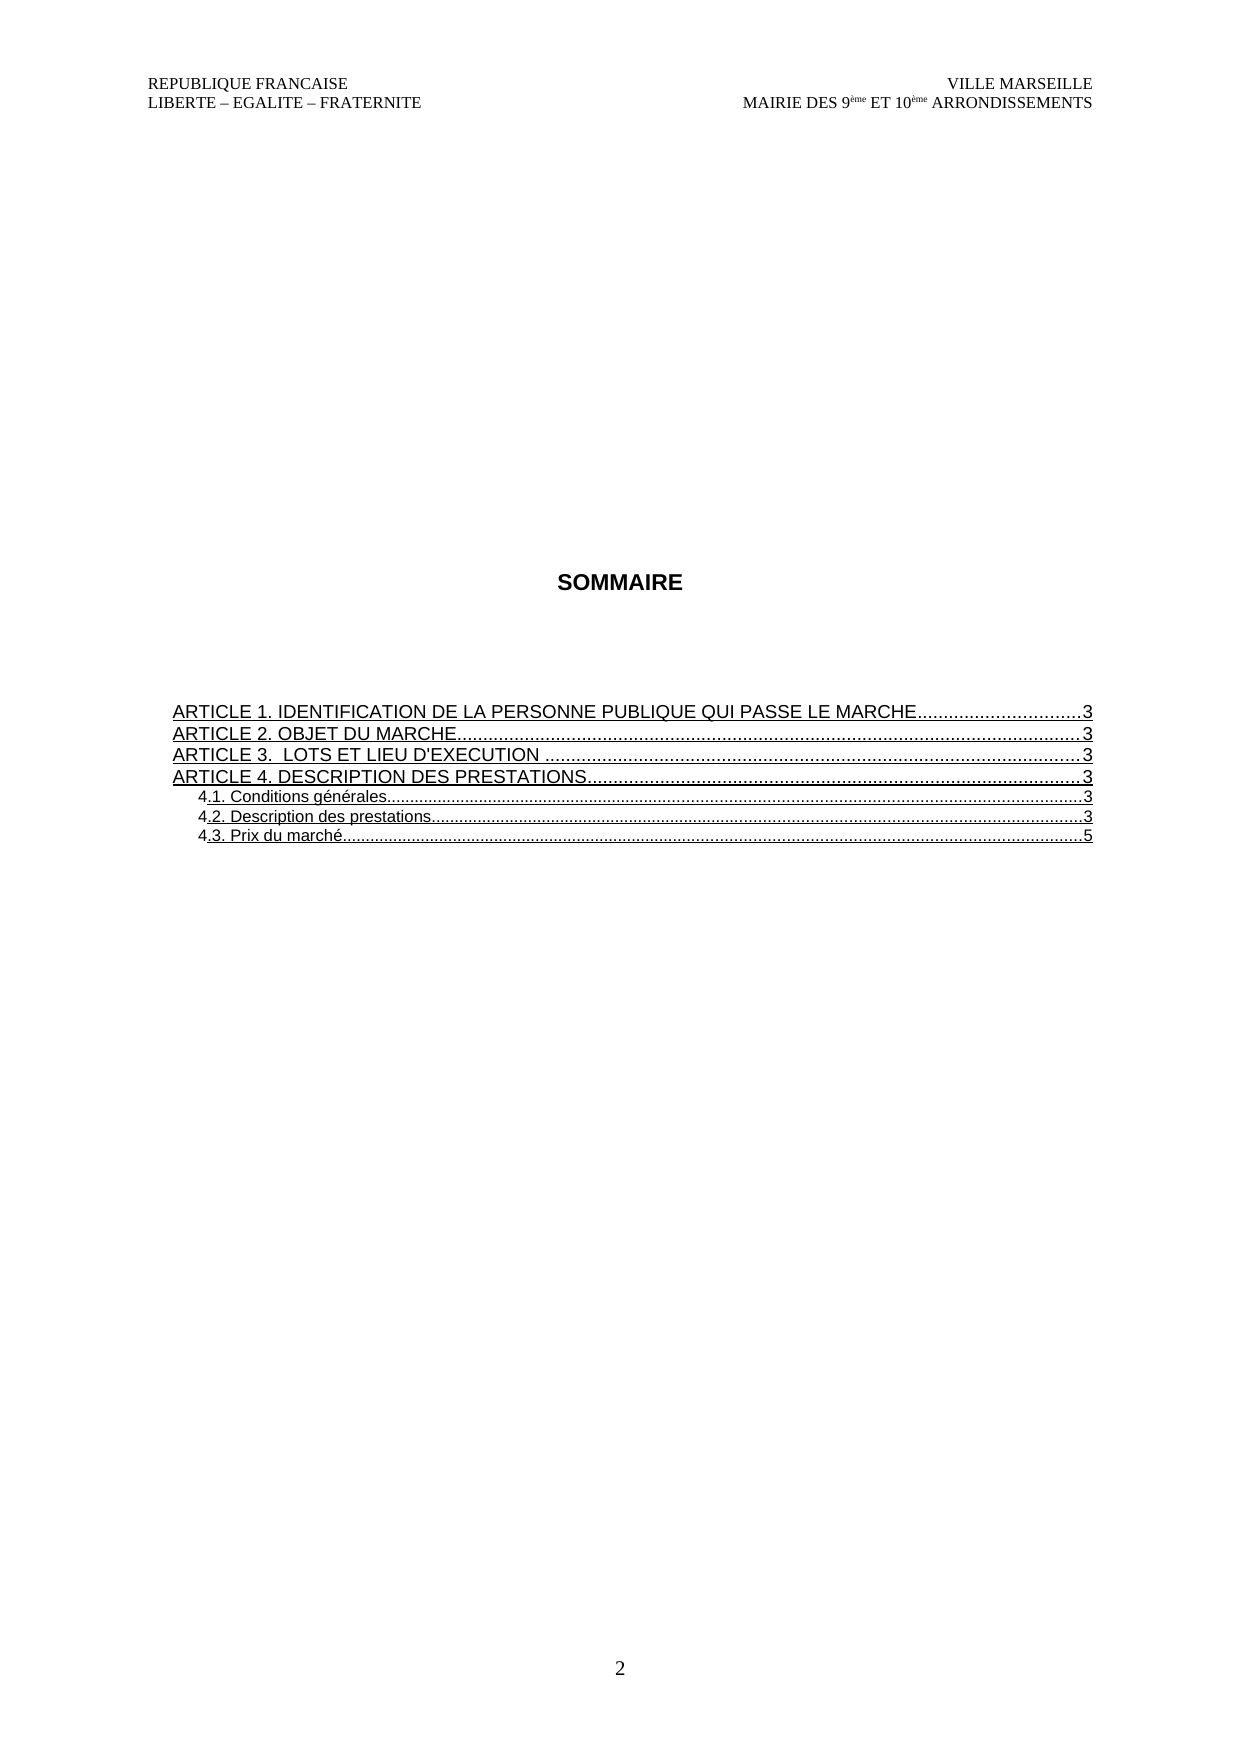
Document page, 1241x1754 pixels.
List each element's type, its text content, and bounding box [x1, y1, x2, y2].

text ARTICLE 1. IDENTIFICATION DE LA PERSONNE PUBLIQUE QUI PASSE LE MARCHE 3 [172, 701, 1093, 720]
text SOMMAIRE [148, 569, 1093, 596]
text 4.3. Prix du marché 5 [198, 826, 1093, 845]
text ARTICLE 2. OBJET DU MARCHE 3 [172, 723, 1093, 741]
text 4.2. Description des prestations 3 [198, 806, 1093, 826]
text ARTICLE 4. DESCRIPTION DES PRESTATIONS 3 [172, 766, 1093, 784]
text ARTICLE 3. LOTS ET LIEU D'EXECUTION 3 [172, 744, 1093, 763]
text 4.1. Conditions générales 3 [198, 787, 1093, 806]
